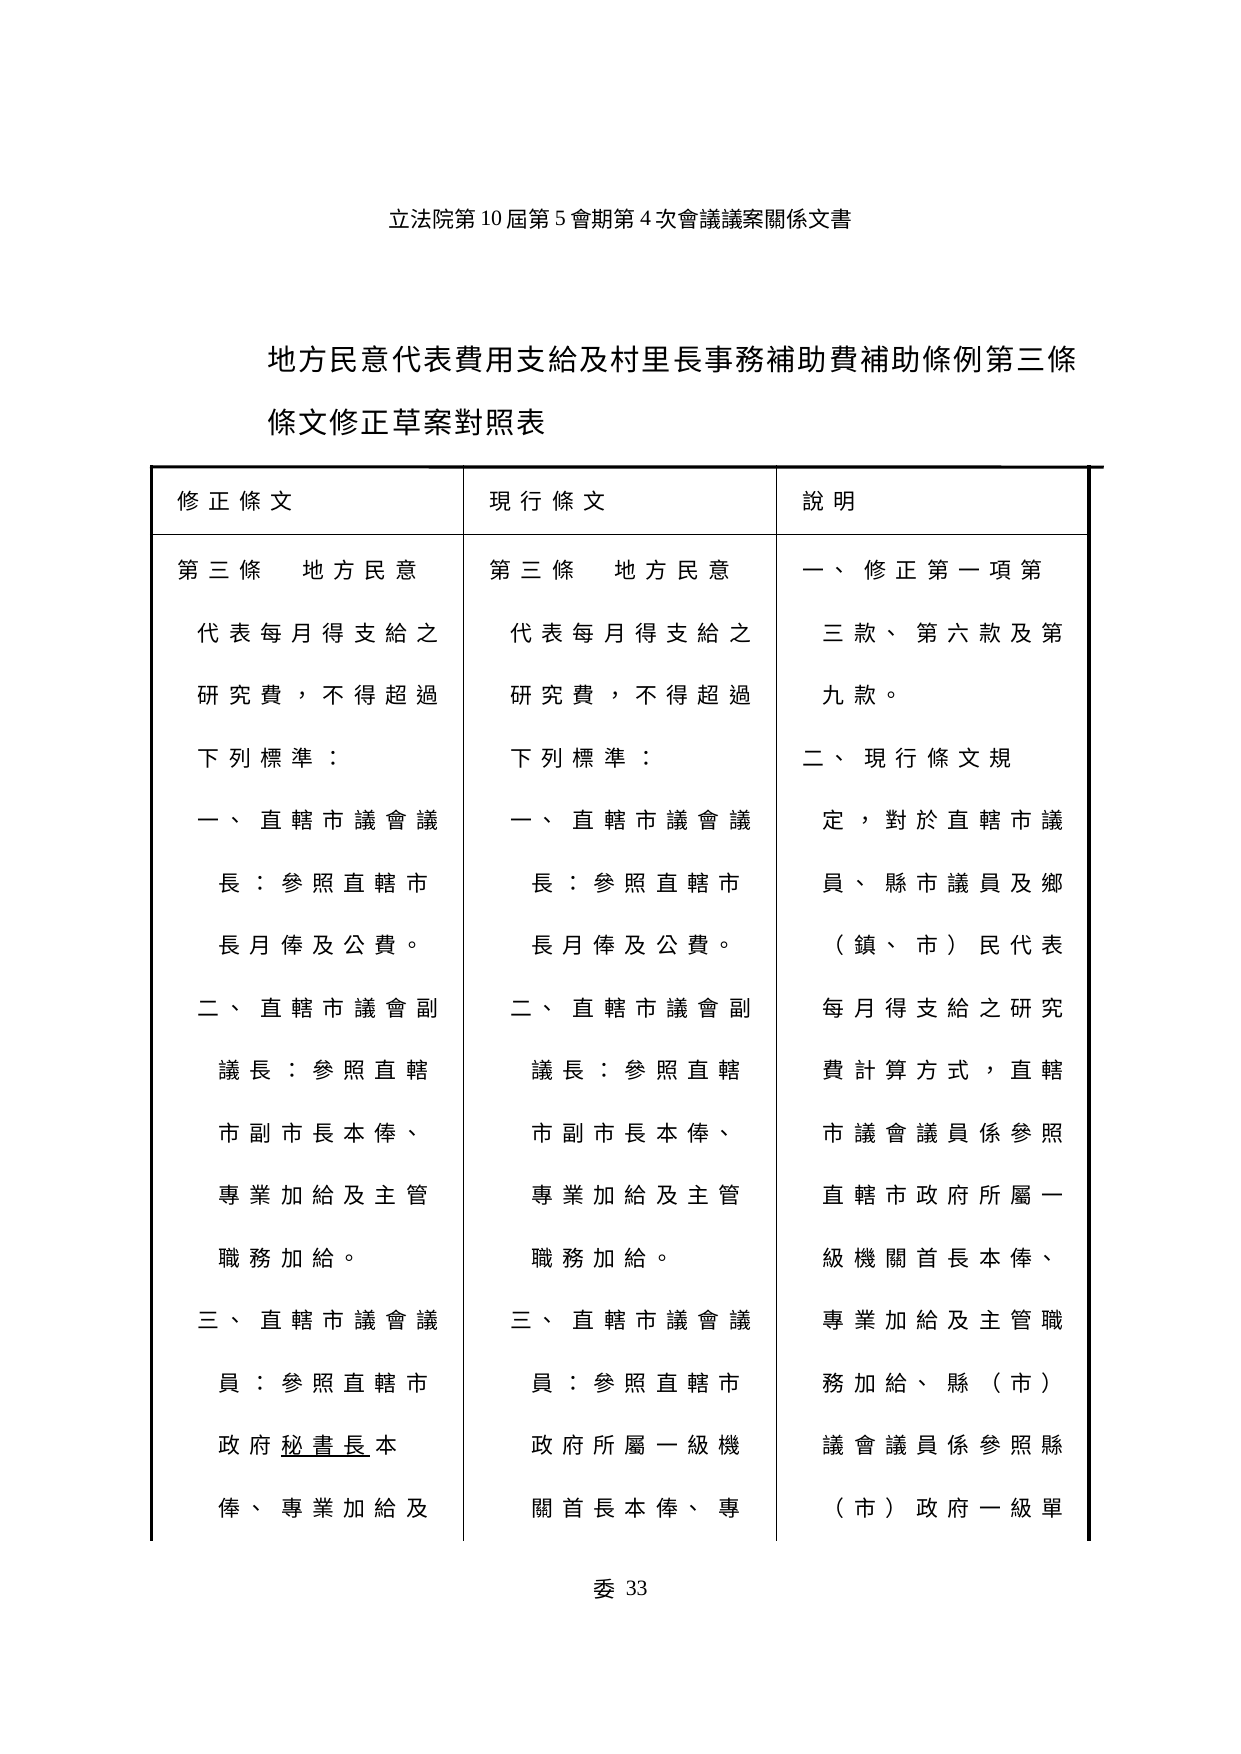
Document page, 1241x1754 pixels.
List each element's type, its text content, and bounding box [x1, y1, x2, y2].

table_cell 第三條 地方民意代表每月得支給之研究費，不得超過下列標準： 一、直轄市議會議長：參照直轄市長月俸及公費。 二、直轄市議會副議長：參照直轄市副市長本俸、專業加給及主管職務加給。 三、直轄市議會議員：參照直轄市政府秘書長本俸、專業加給及 [153, 535, 463, 1541]
table_cell 現行條文 [464, 469, 776, 534]
table_cell 第三條 地方民意代表每月得支給之研究費，不得超過下列標準： 一、直轄市議會議長：參照直轄市長月俸及公費。 二、直轄市議會副議長：參照直轄市副市長本俸、專業加給及主管職務加給。 三、直轄市議會議員：參照直轄市政府所屬一級機關首長本俸、專 [464, 535, 776, 1541]
table_header 地方民意代表費用支給及村里長事務補助費補助條例第三條條文修正草案對照表 [151, 313, 1089, 465]
table_cell 修正條文 [153, 469, 463, 534]
table_cell 說明 [777, 469, 1087, 534]
table_cell 一、修正第一項第三款、第六款及第九款。 二、現行條文規定，對於直轄市議員、縣市議員及鄉（鎮、市）民代表每月得支給之研究費計算方式，直轄市議會議員係參照直轄市政府所屬一級機關首長本俸、專業加給及主管職務加給、縣（市）議會議員係參照縣（市）政府一級單 [777, 535, 1087, 1541]
